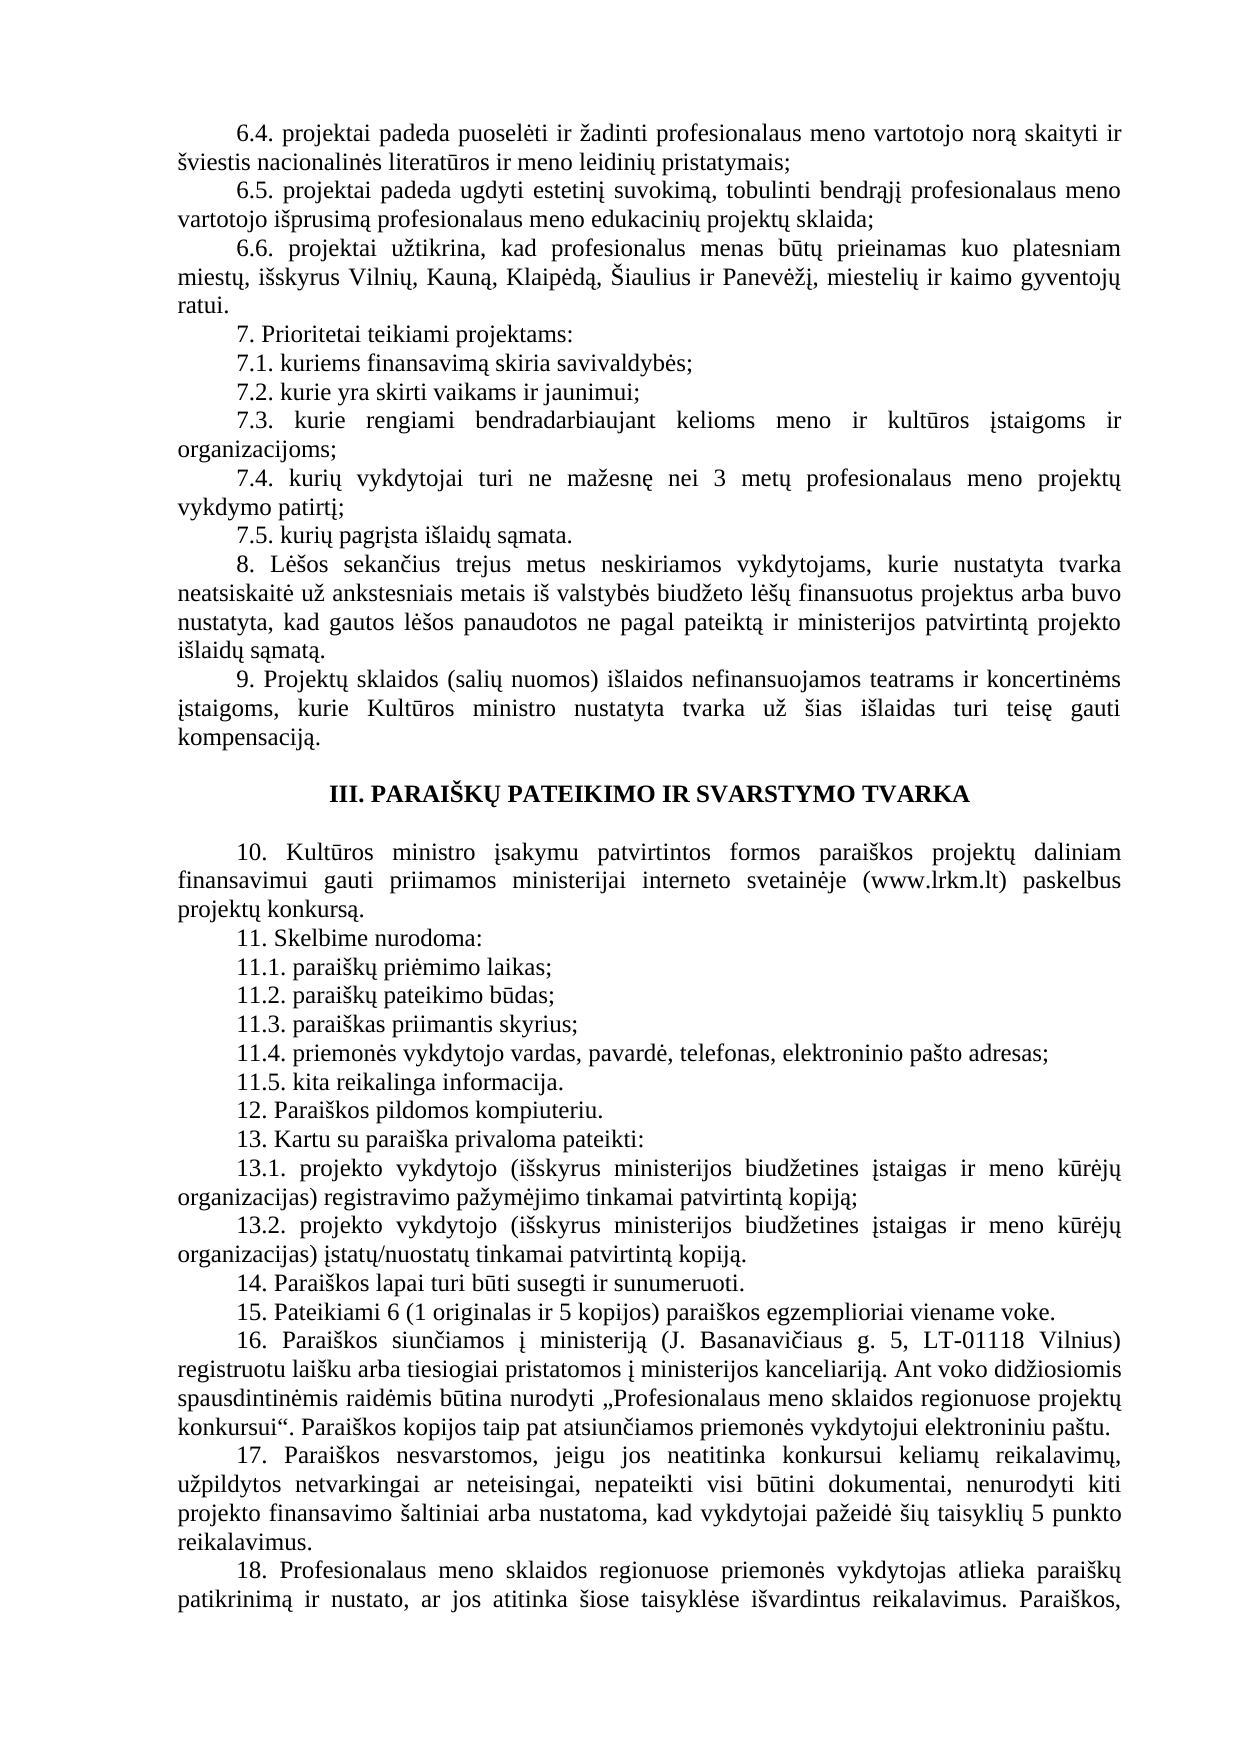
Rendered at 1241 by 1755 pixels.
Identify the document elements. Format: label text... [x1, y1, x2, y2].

text 15. Pateikiami 6 (1 originalas ir 5 kopijos) paraiškos egzemplioriai viename voke. [177, 1297, 1122, 1326]
text 9. Projektų sklaidos (salių nuomos) išlaidos nefinansuojamos teatrams ir koncertinėms įstaigoms, kurie Kultūros ministro nustatyta tvarka už šias išlaidas turi teisę gauti kompensaciją. [177, 664, 1122, 751]
text 11. Skelbime nurodoma: [177, 923, 1122, 952]
text 13.2. projekto vykdytojo (išskyrus ministerijos biudžetines įstaigas ir meno kūrėjų organizacijas) įstatų/nuostatų tinkamai patvirtintą kopiją. [177, 1211, 1122, 1268]
text 12. Paraiškos pildomos kompiuteriu. [177, 1096, 1122, 1124]
text 7.5. kurių pagrįsta išlaidų sąmata. [177, 521, 1122, 549]
text 11.5. kita reikalinga informacija. [177, 1067, 1122, 1096]
text 6.4. projektai padeda puoselėti ir žadinti profesionalaus meno vartotojo norą skaityti ir šviestis nacionalinės literatūros ir meno leidinių pristatymais; [177, 118, 1122, 176]
text 7.3. kurie rengiami bendradarbiaujant kelioms meno ir kultūros įstaigoms ir organizacijoms; [177, 406, 1122, 463]
text 13. Kartu su paraiška privaloma pateikti: [177, 1124, 1122, 1153]
text 11.3. paraiškas priimantis skyrius; [177, 1009, 1122, 1038]
text 13.1. projekto vykdytojo (išskyrus ministerijos biudžetines įstaigas ir meno kūrėjų organizacijas) registravimo pažymėjimo tinkamai patvirtintą kopiją; [177, 1153, 1122, 1211]
text 17. Paraiškos nesvarstomos, jeigu jos neatitinka konkursui keliamų reikalavimų, užpildytos netvarkingai ar neteisingai, nepateikti visi būtini dokumentai, nenurodyti kiti projekto finansavimo šaltiniai arba nustatoma, kad vykdytojai pažeidė šių taisyklių 5 punkto reikalavimus. [177, 1441, 1122, 1556]
text 7.1. kuriems finansavimą skiria savivaldybės; [177, 348, 1122, 377]
text 6.5. projektai padeda ugdyti estetinį suvokimą, tobulinti bendrąjį profesionalaus meno vartotojo išprusimą profesionalaus meno edukacinių projektų sklaida; [177, 176, 1122, 233]
text 8. Lėšos sekančius trejus metus neskiriamos vykdytojams, kurie nustatyta tvarka neatsiskaitė už ankstesniais metais iš valstybės biudžeto lėšų finansuotus projektus arba buvo nustatyta, kad gautos lėšos panaudotos ne pagal pateiktą ir ministerijos patvirtintą projekto išlaidų sąmatą. [177, 549, 1122, 664]
text 7.4. kurių vykdytojai turi ne mažesnę nei 3 metų profesionalaus meno projektų vykdymo patirtį; [177, 463, 1122, 521]
text 11.1. paraiškų priėmimo laikas; [177, 952, 1122, 981]
text 7. Prioritetai teikiami projektams: [177, 319, 1122, 348]
text 16. Paraiškos siunčiamos į ministeriją (J. Basanavičiaus g. 5, LT-01118 Vilnius) registruotu laišku arba tiesiogiai pristatomos į ministerijos kanceliariją. Ant voko didžiosiomis spausdintinėmis raidėmis būtina nurodyti „Profesionalaus meno sklaidos regionuose projektų konkursui“. Paraiškos kopijos taip pat atsiunčiamos priemonės vykdytojui elektroniniu paštu. [177, 1326, 1122, 1441]
text 11.2. paraiškų pateikimo būdas; [177, 981, 1122, 1009]
text 10. Kultūros ministro įsakymu patvirtintos formos paraiškos projektų daliniam finansavimui gauti priimamos ministerijai interneto svetainėje (www.lrkm.lt) paskelbus projektų konkursą. [177, 837, 1122, 923]
text 6.6. projektai užtikrina, kad profesionalus menas būtų prieinamas kuo platesniam miestų, išskyrus Vilnių, Kauną, Klaipėdą, Šiaulius ir Panevėžį, miestelių ir kaimo gyventojų ratui. [177, 233, 1122, 319]
text 18. Profesionalaus meno sklaidos regionuose priemonės vykdytojas atlieka paraiškų patikrinimą ir nustato, ar jos atitinka šiose taisyklėse išvardintus reikalavimus. Paraiškos, [177, 1556, 1122, 1613]
text 7.2. kurie yra skirti vaikams ir jaunimui; [177, 377, 1122, 406]
text 11.4. priemonės vykdytojo vardas, pavardė, telefonas, elektroninio pašto adresas; [177, 1038, 1122, 1067]
text 14. Paraiškos lapai turi būti susegti ir sunumeruoti. [177, 1268, 1122, 1297]
text III. PARAIŠKŲ PATEIKIMO IR SVARSTYMO TVARKA [177, 779, 1122, 808]
